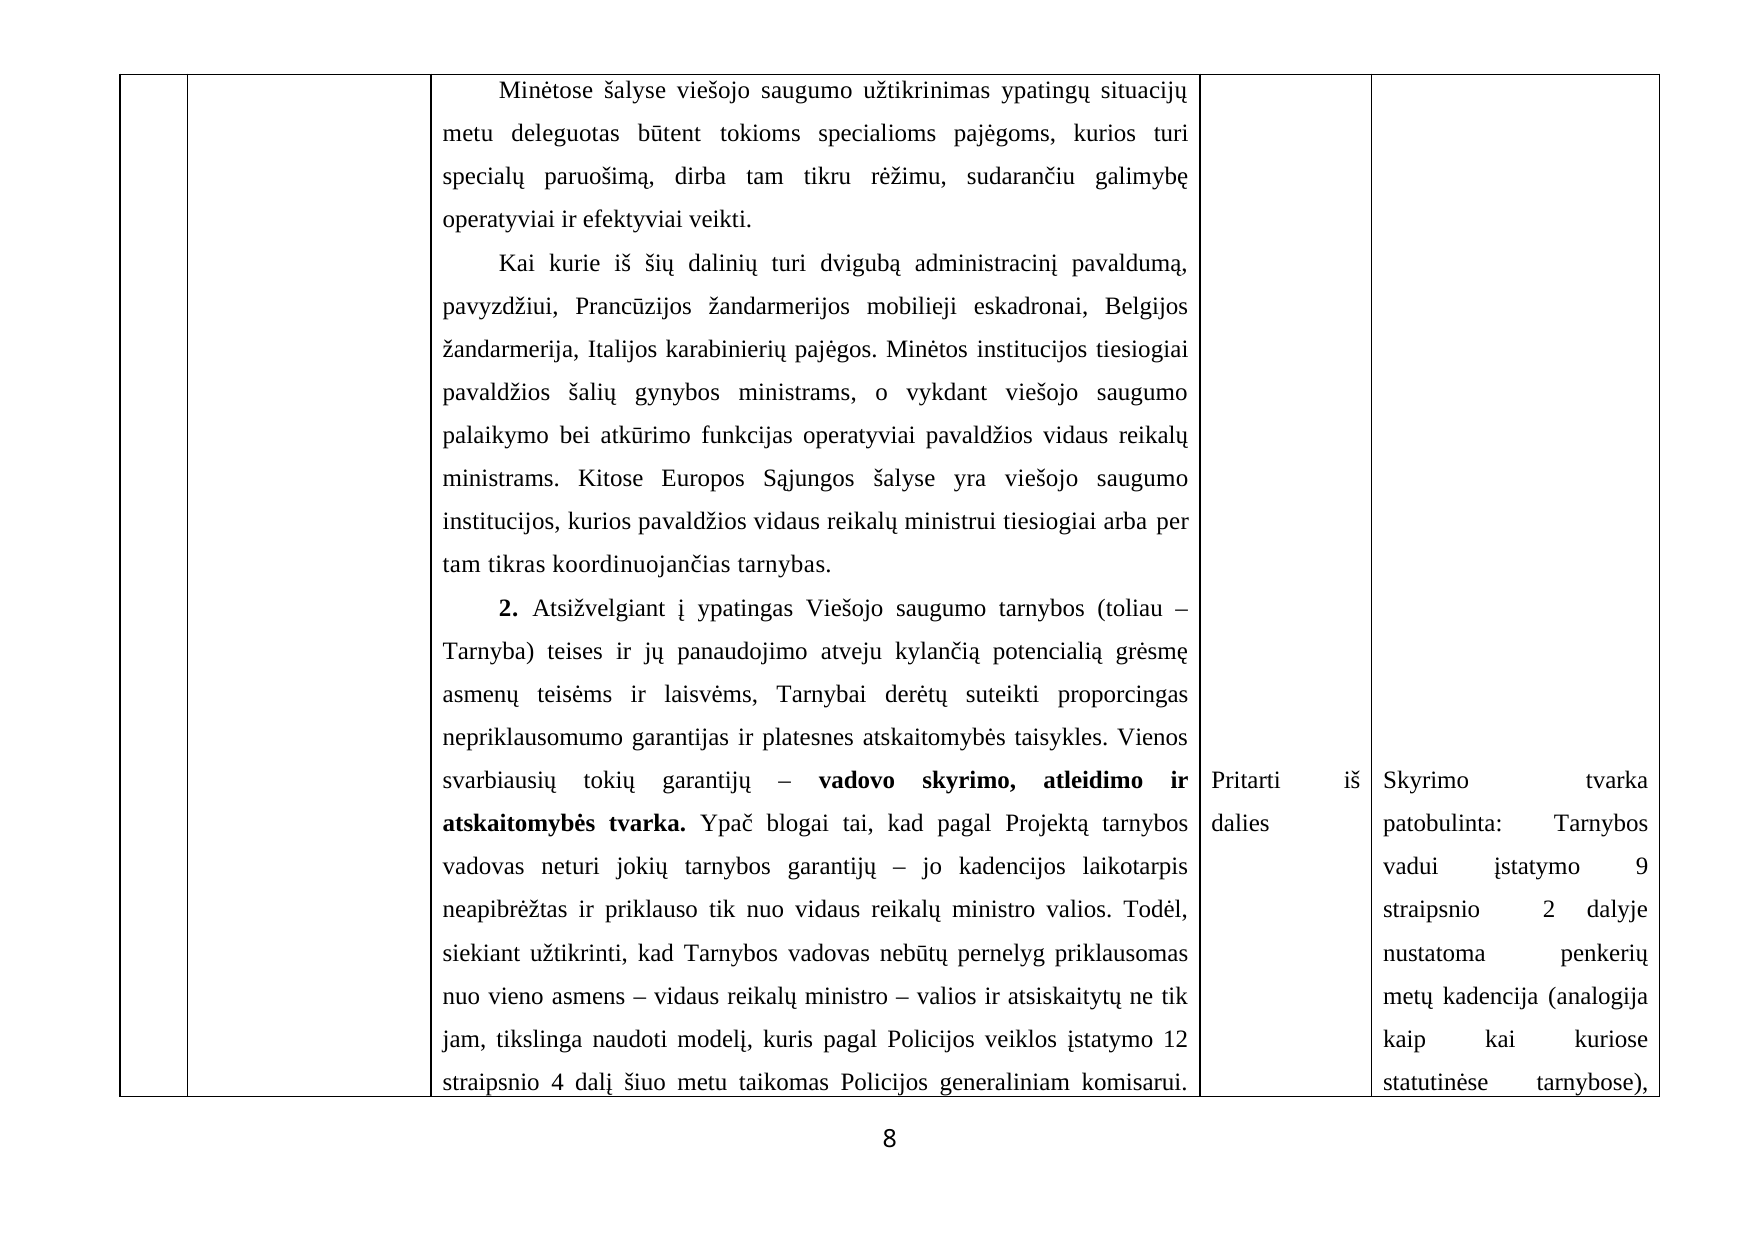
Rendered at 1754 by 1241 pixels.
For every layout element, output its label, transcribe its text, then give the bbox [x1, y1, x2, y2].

table_cell Skyrimo tvarka patobulinta: Tarnybos vadui įstatymo 9 straipsnio 2 dalyje nustatoma penkerių metų kadencija (analogija kaip kai kuriose statutinėse tarnybose), [1372, 75, 1659, 1096]
table_cell Minėtose šalyse viešojo saugumo užtikrinimas ypatingų situacijų metu deleguotas būtent tokioms specialioms pajėgoms, kurios turi specialų paruošimą, dirba tam tikru rėžimu, sudarančiu galimybę operatyviai ir efektyviai veikti. Kai kurie iš šių dalinių turi dvigubą administracinį pavaldumą, pavyzdžiui, Prancūzijos žandarmerijos mobilieji eskadronai, Belgijos žandarmerija, Italijos karabinierių pajėgos. Minėtos institucijos tiesiogiai pavaldžios šalių gynybos ministrams, o vykdant viešojo saugumo palaikymo bei atkūrimo funkcijas operatyviai pavaldžios vidaus reikalų ministrams. Kitose Europos Sąjungos šalyse yra viešojo saugumo institucijos, kurios pavaldžios vidaus reikalų ministrui tiesiogiai arba per tam tikras koordinuojančias tarnybas. 2. Atsižvelgiant į ypatingas Viešojo saugumo tarnybos (toliau – Tarnyba) teises ir jų panaudojimo atveju kylančią potencialią grėsmę asmenų teisėms ir laisvėms, Tarnybai derėtų suteikti proporcingas nepriklausomumo garantijas ir platesnes atskaitomybės taisykles. Vienos svarbiausių tokių garantijų – vadovo skyrimo, atleidimo ir atskaitomybės tvarka. Ypač blogai tai, kad pagal Projektą tarnybos vadovas neturi jokių tarnybos garantijų – jo kadencijos laikotarpis neapibrėžtas ir priklauso tik nuo vidaus reikalų ministro valios. Todėl, siekiant užtikrinti, kad Tarnybos vadovas nebūtų pernelyg priklausomas nuo vieno asmens – vidaus reikalų ministro – valios ir atsiskaitytų ne tik jam, tikslinga naudoti modelį, kuris pagal Policijos veiklos įstatymo 12 straipsnio 4 dalį šiuo metu taikomas Policijos generaliniam komisarui. [432, 75, 1199, 1096]
table_cell Pritarti iš dalies [1201, 75, 1371, 1096]
table_cell [188, 75, 430, 1096]
table_cell [121, 75, 187, 1096]
